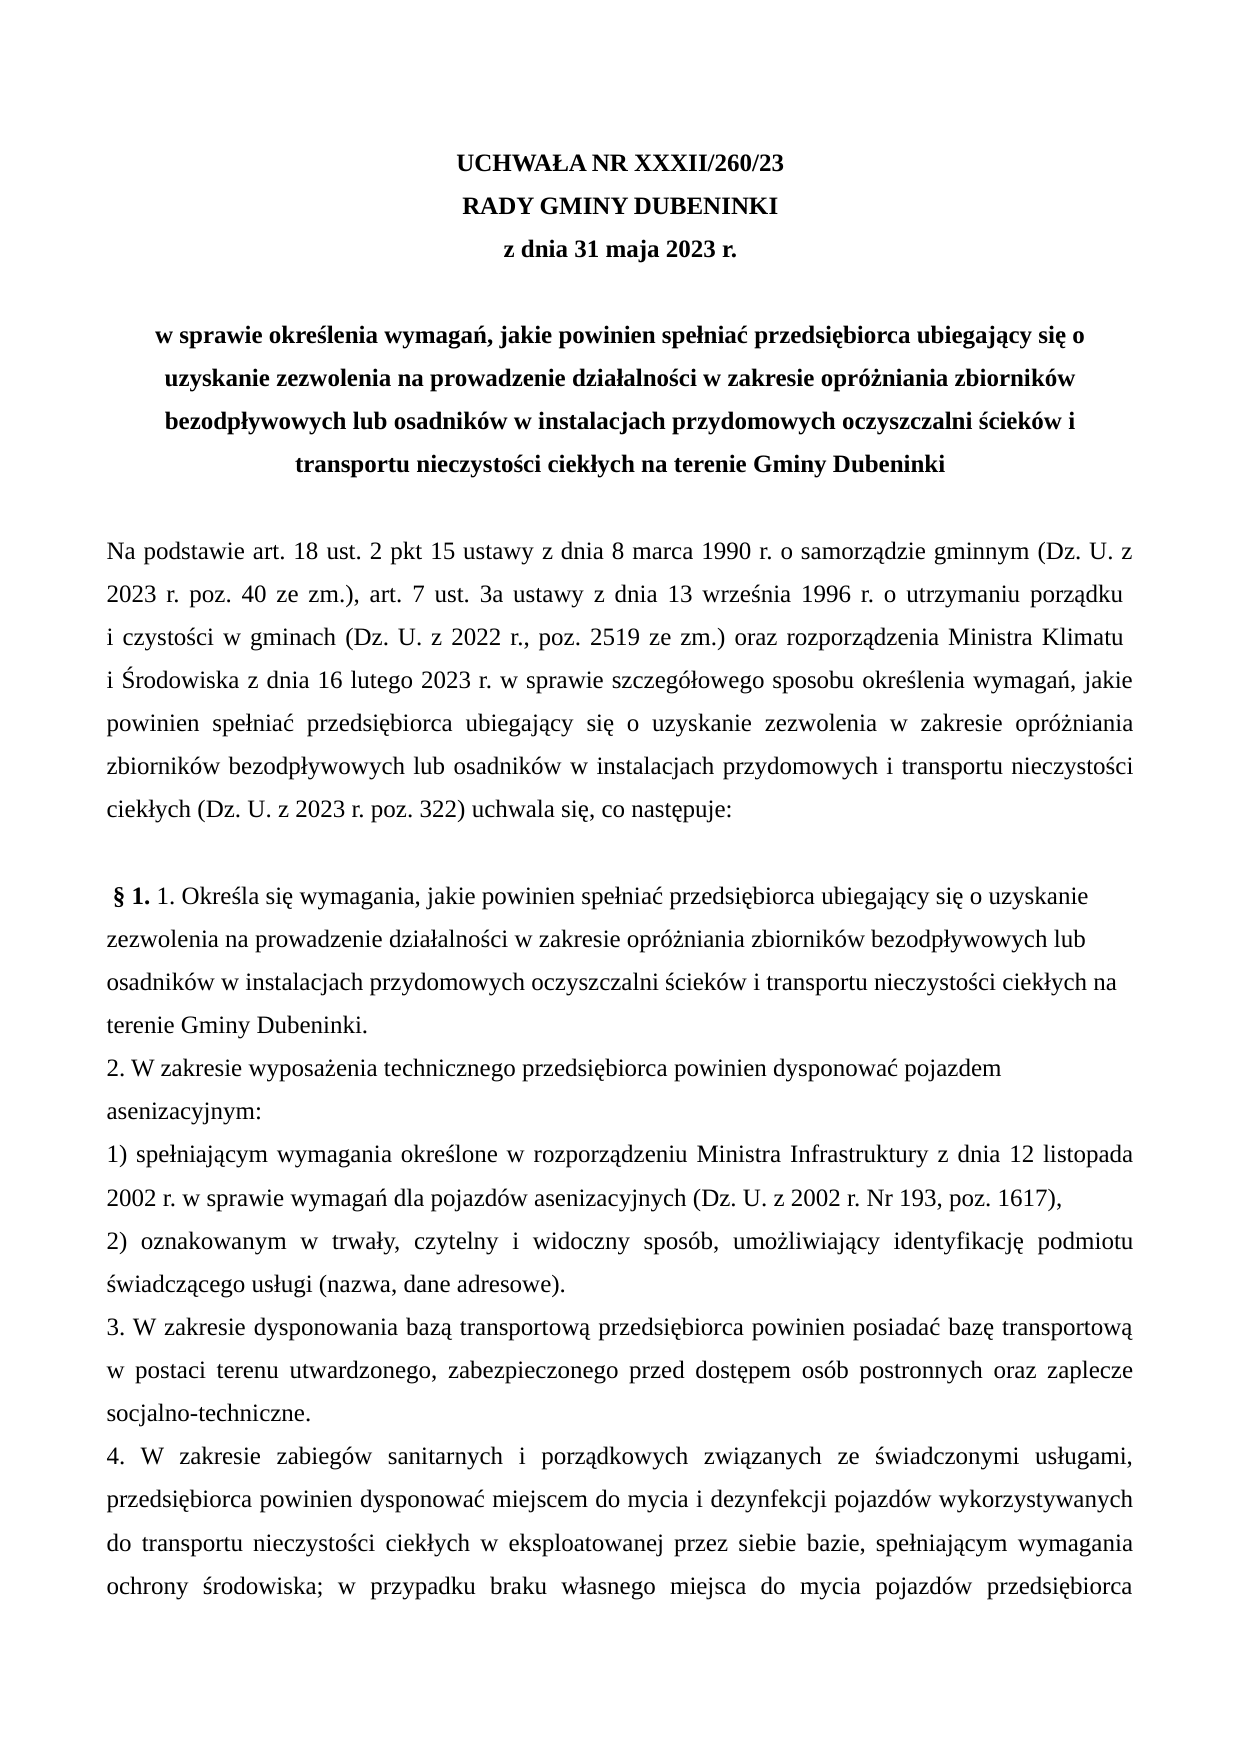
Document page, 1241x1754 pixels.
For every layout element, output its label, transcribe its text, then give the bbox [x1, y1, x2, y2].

text w sprawie określenia wymagań, jakie powinien spełniać przedsiębiorca ubiegający się o uzyskanie zezwolenia na prowadzenie działalności w zakresie opróżniania zbiorników bezodpływowych lub osadników w instalacjach przydomowych oczyszczalni ścieków i transportu nieczystości ciekłych na terenie Gminy Dubeninki [106, 320, 1134, 478]
text 3. W zakresie dysponowania bazą transportową przedsiębiorca powinien posiadać bazę transportową w postaci terenu utwardzonego, zabezpieczonego przed dostępem osób postronnych oraz zaplecze socjalno-techniczne. [106, 1312, 1134, 1427]
text § 1. 1. Określa się wymagania, jakie powinien spełniać przedsiębiorca ubiegający się o uzyskanie zezwolenia na prowadzenie działalności w zakresie opróżniania zbiorników bezodpływowych lub osadników w instalacjach przydomowych oczyszczalni ścieków i transportu nieczystości ciekłych na terenie Gminy Dubeninki. [106, 881, 1134, 1039]
text 2. W zakresie wyposażenia technicznego przedsiębiorca powinien dysponować pojazdem asenizacyjnym: [106, 1053, 1134, 1125]
text 4. W zakresie zabiegów sanitarnych i porządkowych związanych ze świadczonymi usługami, przedsiębiorca powinien dysponować miejscem do mycia i dezynfekcji pojazdów wykorzystywanych do transportu nieczystości ciekłych w eksploatowanej przez siebie bazie, spełniającym wymagania ochrony środowiska; w przypadku braku własnego miejsca do mycia pojazdów przedsiębiorca [106, 1441, 1134, 1599]
text UCHWAŁA NR XXXII/260/23 [106, 148, 1134, 176]
text Na podstawie art. 18 ust. 2 pkt 15 ustawy z dnia 8 marca 1990 r. o samorządzie gminnym (Dz. U. z 2023 r. poz. 40 ze zm.), art. 7 ust. 3a ustawy z dnia 13 września 1996 r. o utrzymaniu porządku i czystości w gminach (Dz. U. z 2022 r., poz. 2519 ze zm.) oraz rozporządzenia Ministra Klimatu i Środowiska z dnia 16 lutego 2023 r. w sprawie szczegółowego sposobu określenia wymagań, jakie powinien spełniać przedsiębiorca ubiegający się o uzyskanie zezwolenia w zakresie opróżniania zbiorników bezodpływowych lub osadników w instalacjach przydomowych i transportu nieczystości ciekłych (Dz. U. z 2023 r. poz. 322) uchwala się, co następuje: [106, 536, 1134, 823]
text RADY GMINY DUBENINKI [106, 191, 1134, 219]
text 2) oznakowanym w trwały, czytelny i widoczny sposób, umożliwiający identyfikację podmiotu świadczącego usługi (nazwa, dane adresowe). [106, 1226, 1134, 1298]
text 1) spełniającym wymagania określone w rozporządzeniu Ministra Infrastruktury z dnia 12 listopada 2002 r. w sprawie wymagań dla pojazdów asenizacyjnych (Dz. U. z 2002 r. Nr 193, poz. 1617), [106, 1139, 1134, 1211]
text z dnia 31 maja 2023 r. [106, 234, 1134, 263]
